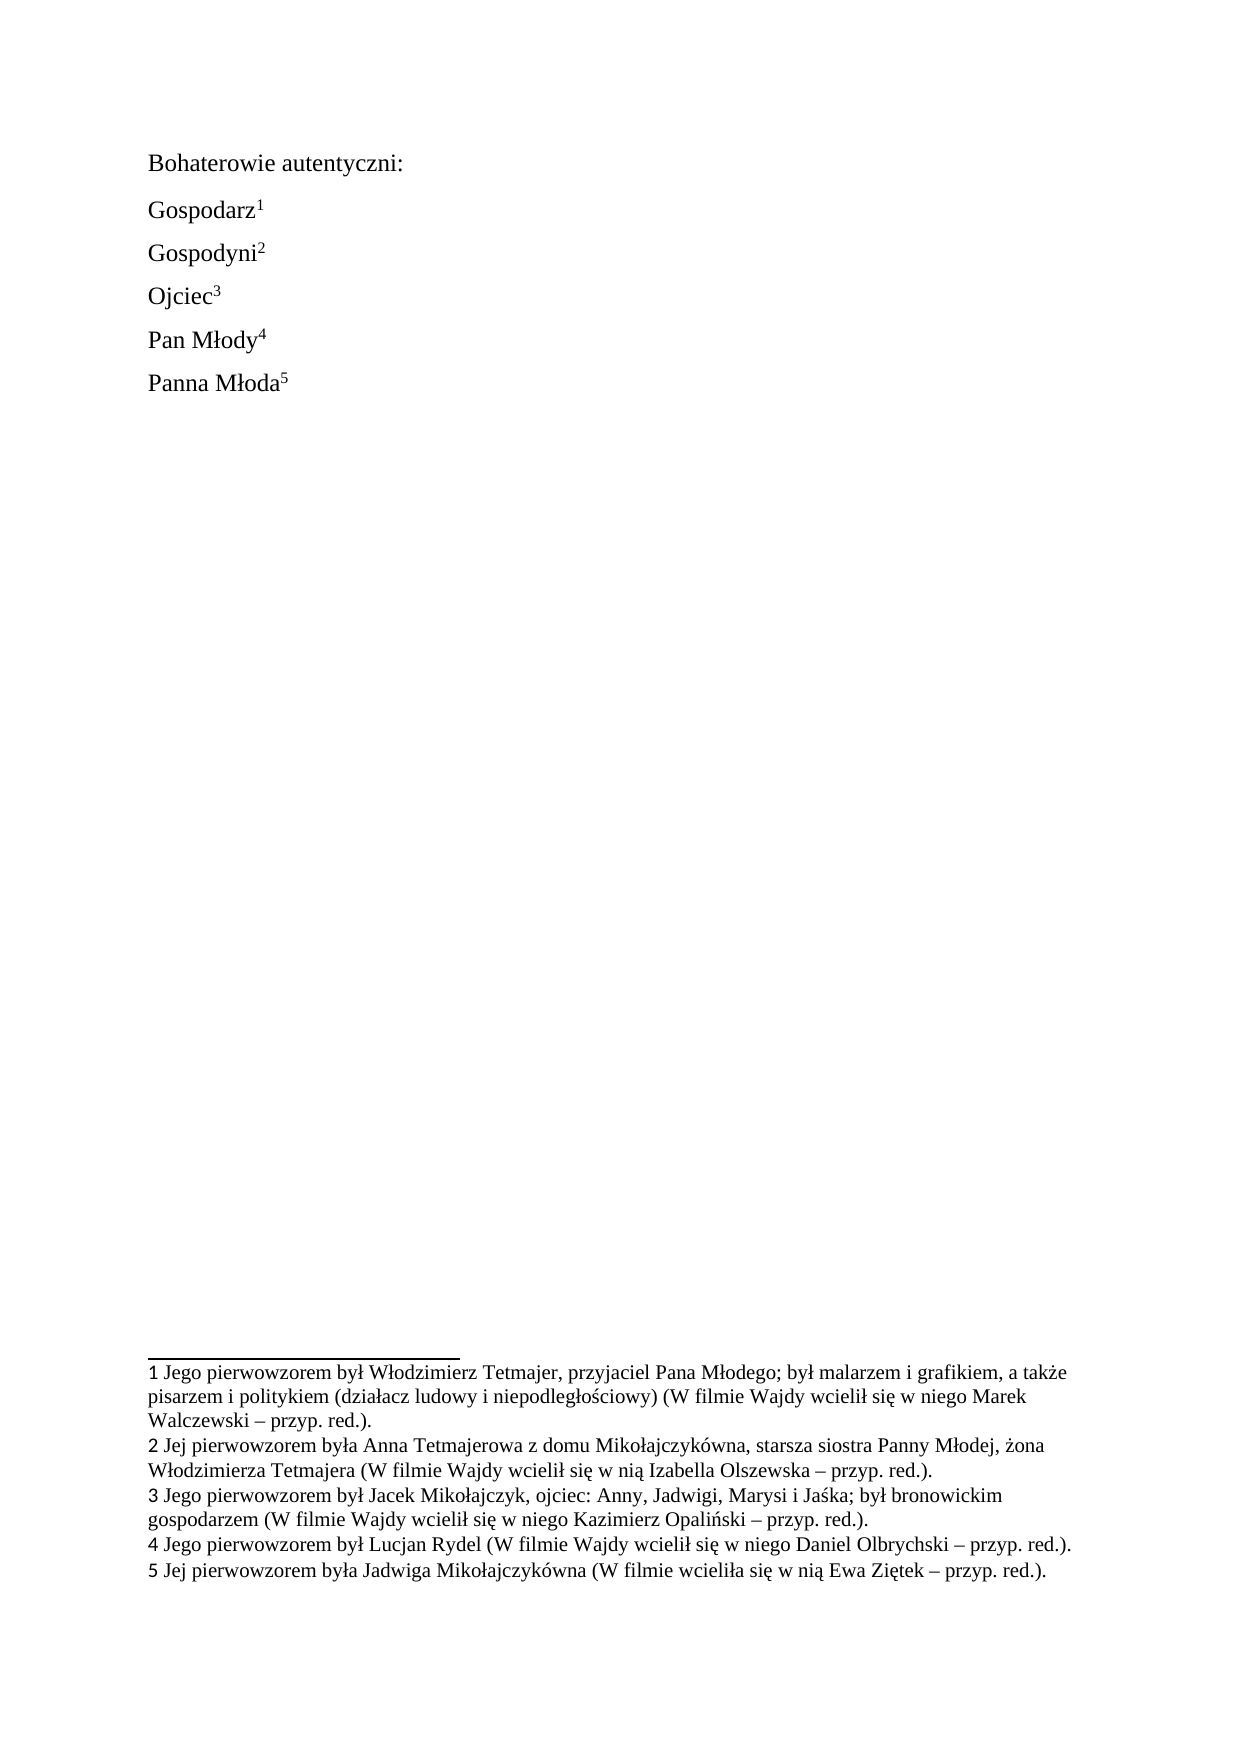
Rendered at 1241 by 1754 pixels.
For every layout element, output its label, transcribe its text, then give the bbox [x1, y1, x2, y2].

text Gospodarz [148, 195, 1093, 224]
text Bohaterowie autentyczni: [148, 148, 1093, 176]
text Jej pierwowzorem była Jadwiga Mikołajczykówna (W filmie wcieliła się w nią Ewa Ziętek – przyp. red.). [148, 1557, 1093, 1582]
text Ojciec [148, 281, 1093, 310]
text Gospodyni [148, 238, 1093, 267]
text Jego pierwowzorem był Włodzimierz Tetmajer, przyjaciel Pana Młodego; był malarzem i grafikiem, a także pisarzem i politykiem (działacz ludowy i niepodległościowy) (W filmie Wajdy wcielił się w niego Marek Walczewski – przyp. red.). [148, 1359, 1093, 1432]
text Jego pierwowzorem był Jacek Mikołajczyk, ojciec: Anny, Jadwigi, Marysi i Jaśka; był bronowickim gospodarzem (W filmie Wajdy wcielił się w niego Kazimierz Opaliński – przyp. red.). [148, 1482, 1093, 1531]
text Jej pierwowzorem była Anna Tetmajerowa z domu Mikołajczykówna, starsza siostra Panny Młodej, żona Włodzimierza Tetmajera (W filmie Wajdy wcielił się w nią Izabella Olszewska – przyp. red.). [148, 1432, 1093, 1482]
text Pan Młody [148, 325, 1093, 353]
text Jego pierwowzorem był Lucjan Rydel (W filmie Wajdy wcielił się w niego Daniel Olbrychski – przyp. red.). [148, 1531, 1093, 1557]
text Panna Młoda [148, 368, 1093, 397]
